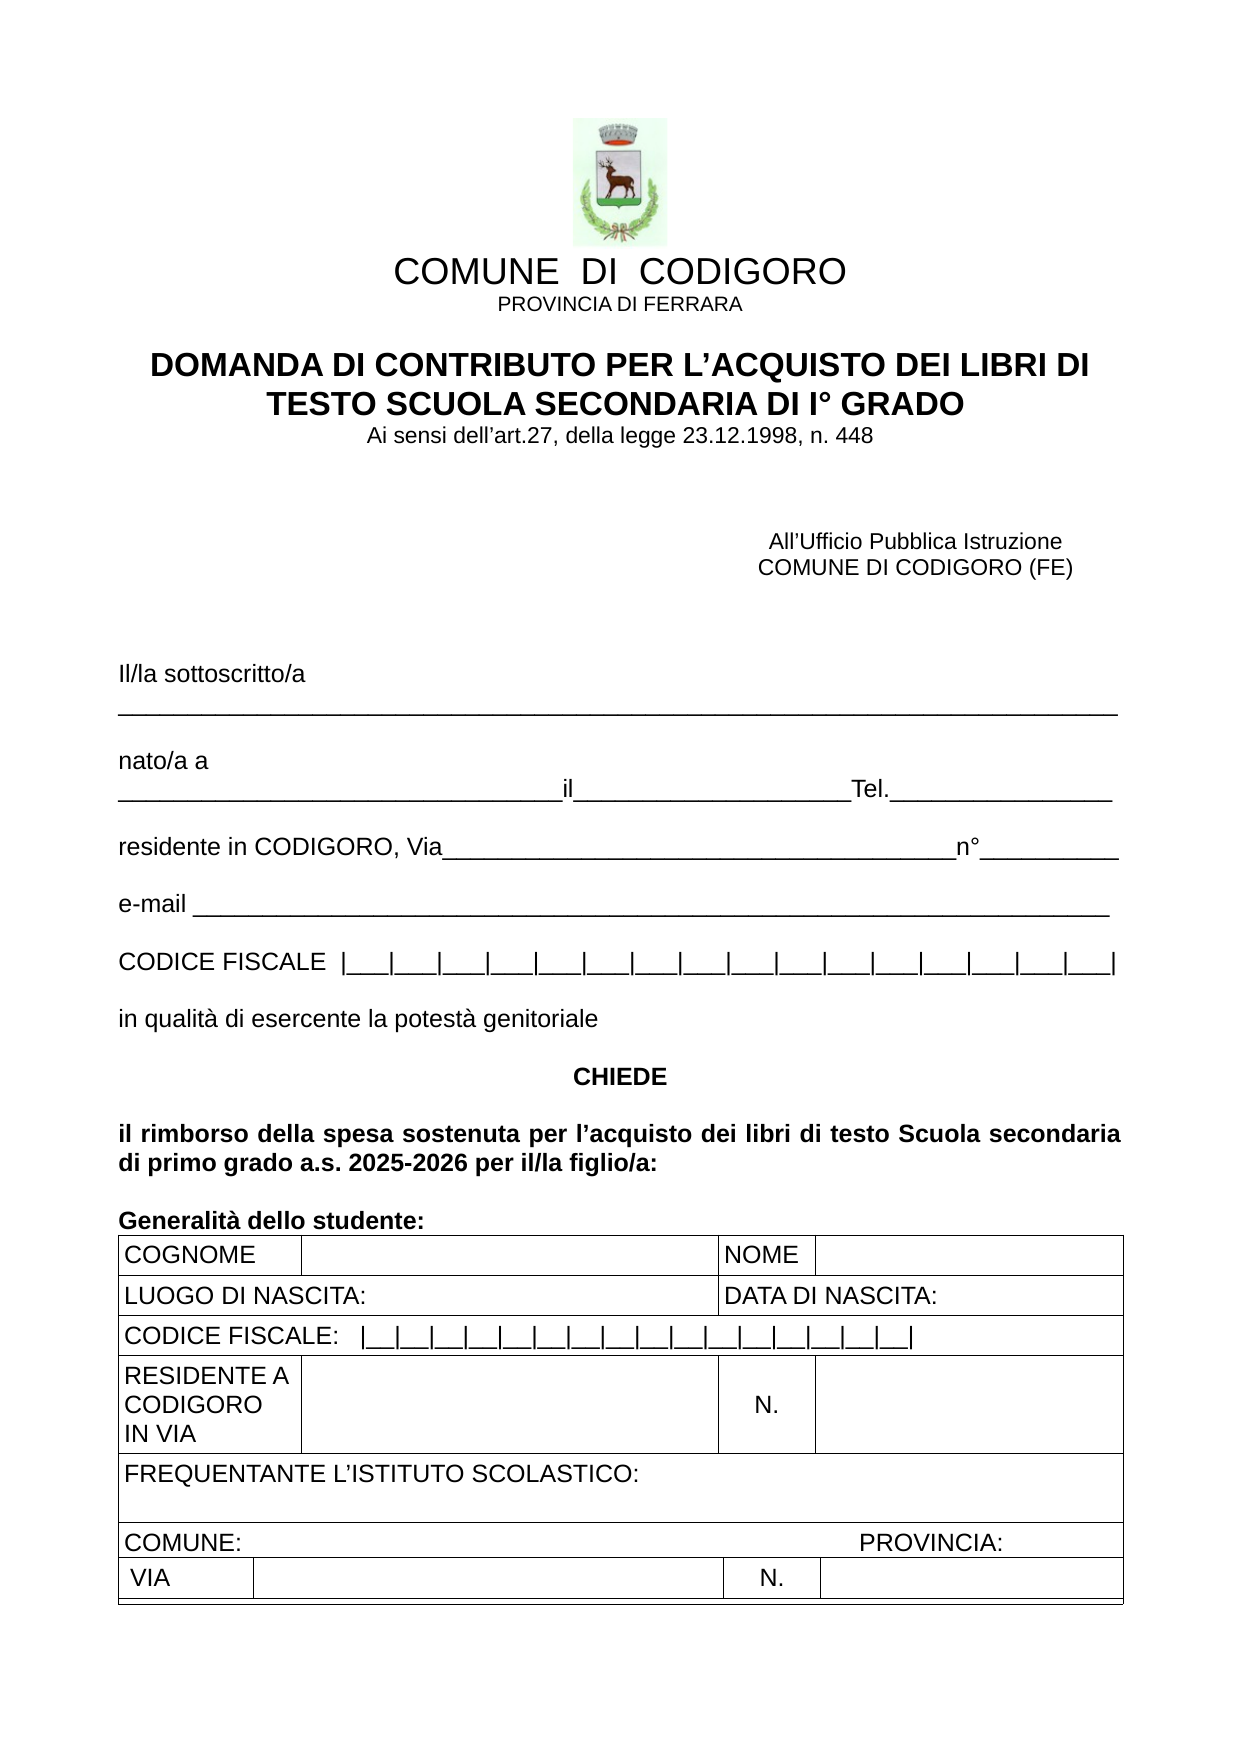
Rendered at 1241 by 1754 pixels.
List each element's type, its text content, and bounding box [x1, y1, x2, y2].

text nato/a a ________________________________il____________________Tel.________________ [118, 746, 1122, 803]
table_header [816, 1236, 1123, 1275]
table_cell N. [719, 1356, 815, 1453]
text COMUNE DI CODIGORO (FE) [118, 554, 1122, 580]
table_cell COMUNE: PROVINCIA: [119, 1523, 1123, 1557]
table_cell CODICE FISCALE: |__|__|__|__|__|__|__|__|__|__|__|__|__|__|__|__| [119, 1316, 1123, 1355]
table_cell [816, 1356, 1123, 1453]
text Ai sensi dell’art.27, della legge 23.12.1998, n. 448 [118, 422, 1122, 449]
table_header NOME [719, 1236, 815, 1275]
text Generalità dello studente: [118, 1206, 1122, 1234]
text residente in CODIGORO, Via_____________________________________n°__________ [118, 832, 1122, 861]
text DOMANDA DI CONTRIBUTO PER L’ACQUISTO DEI LIBRI DI TESTO SCUOLA SECONDARIA DI I° GRADO [118, 345, 1122, 422]
text Il/la sottoscritto/a ________________________________________________________________________ [118, 659, 1122, 717]
table_cell DATA DI NASCITA: [719, 1276, 1123, 1315]
table_cell [119, 1599, 1123, 1603]
text CODICE FISCALE |___|___|___|___|___|___|___|___|___|___|___|___|___|___|___|___| [118, 947, 1122, 976]
table_header [821, 1558, 1123, 1597]
text il rimborso della spesa sostenuta per l’acquisto dei libri di testo Scuola secondaria di primo grado a.s. 2025-2026 per il/la figlio/a: [118, 1119, 1122, 1177]
table_header N. [724, 1558, 820, 1597]
picture [572, 118, 668, 249]
table_cell FREQUENTANTE L’ISTITUTO SCOLASTICO: [119, 1454, 1123, 1522]
text in qualità di esercente la potestà genitoriale [118, 1004, 1122, 1033]
table_header COGNOME [119, 1236, 301, 1275]
table_cell RESIDENTE A CODIGORO IN VIA [119, 1356, 301, 1453]
table_header VIA [119, 1558, 253, 1597]
text All’Ufficio Pubblica Istruzione [118, 528, 1122, 554]
text e-mail __________________________________________________________________ [118, 889, 1122, 918]
table_cell LUOGO DI NASCITA: [119, 1276, 718, 1315]
text CHIEDE [118, 1062, 1122, 1091]
table_header [302, 1236, 718, 1275]
table_header [254, 1558, 723, 1597]
table_cell [302, 1356, 718, 1453]
